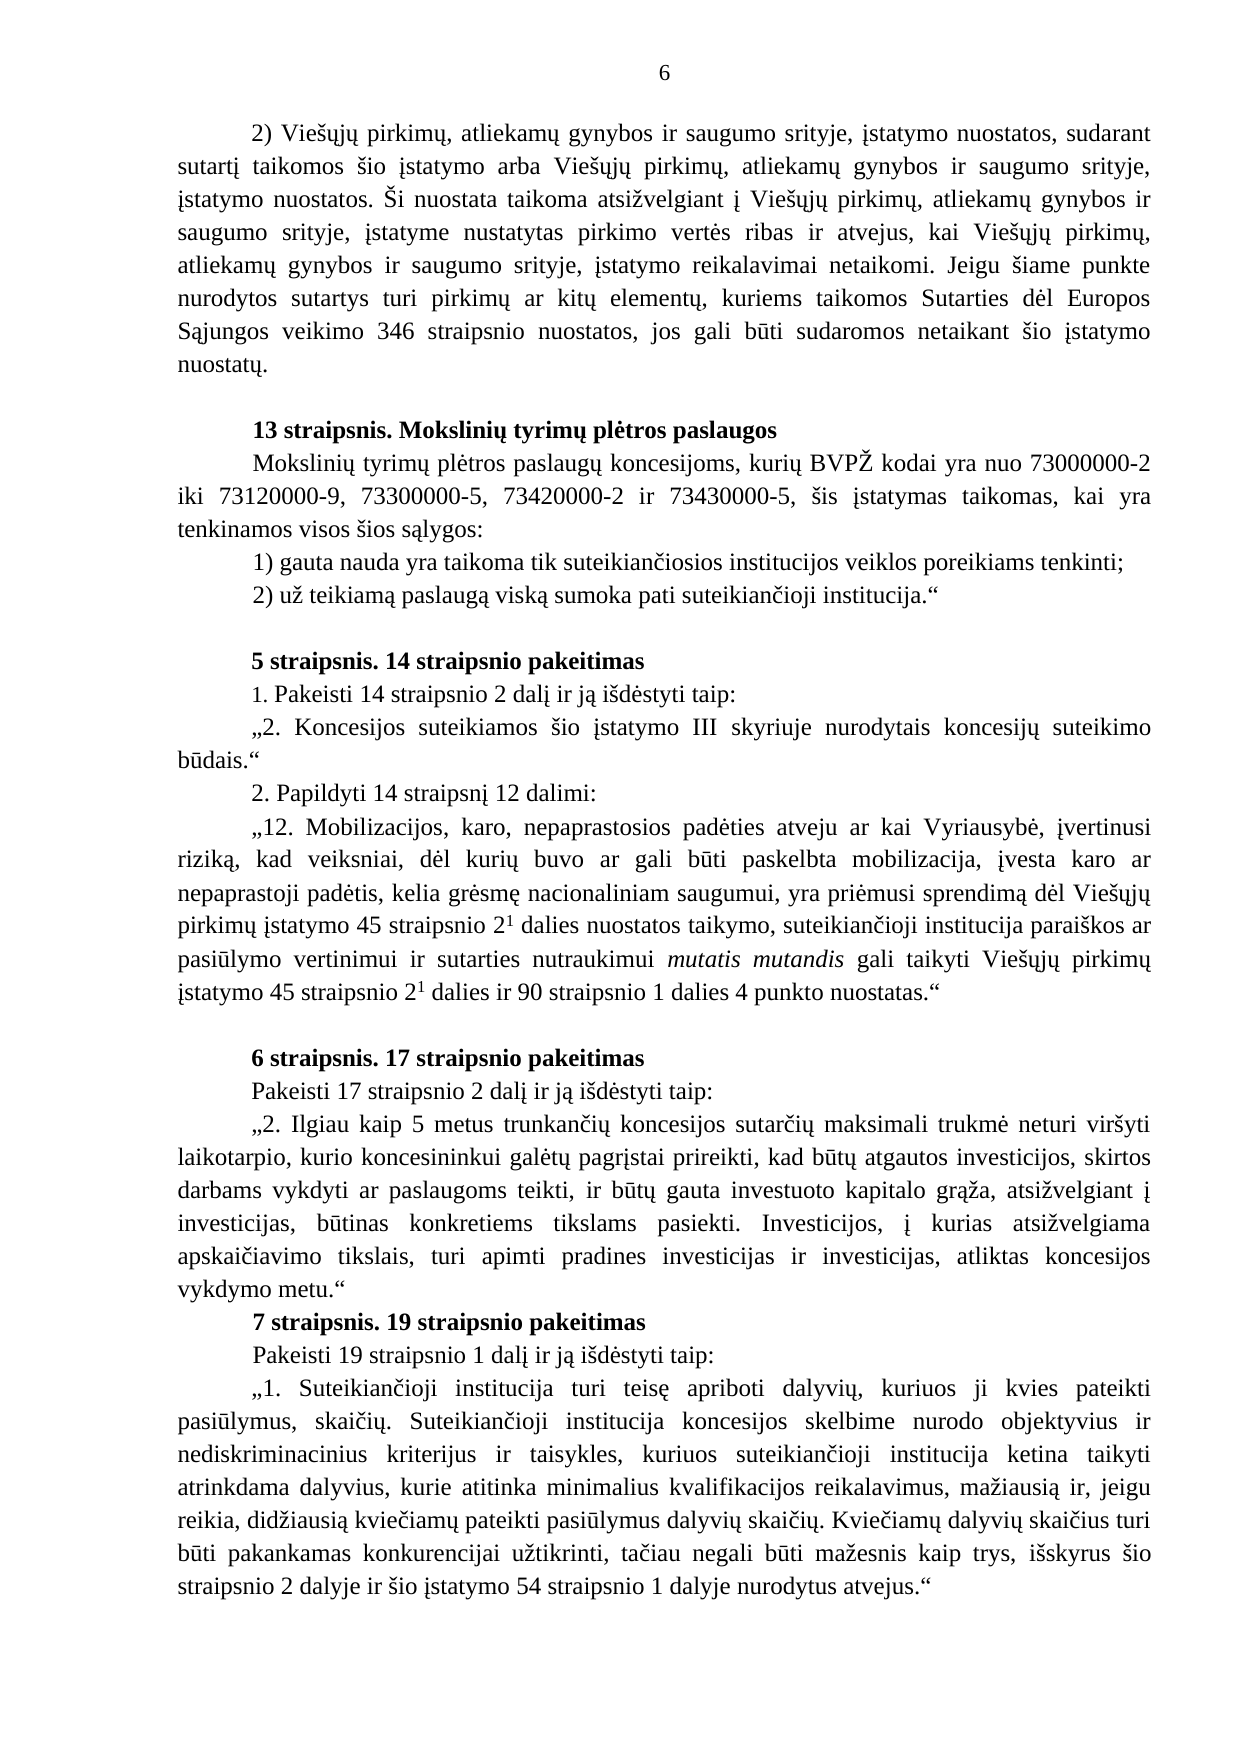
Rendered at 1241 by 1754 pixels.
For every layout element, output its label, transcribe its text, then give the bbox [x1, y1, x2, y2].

text 2) Viešųjų pirkimų, atliekamų gynybos ir saugumo srityje, įstatymo nuostatos, sudarant sutartį taikomos šio įstatymo arba Viešųjų pirkimų, atliekamų gynybos ir saugumo srityje, įstatymo nuostatos. Ši nuostata taikoma atsižvelgiant į Viešųjų pirkimų, atliekamų gynybos ir saugumo srityje, įstatyme nustatytas pirkimo vertės ribas ir atvejus, kai Viešųjų pirkimų, atliekamų gynybos ir saugumo srityje, įstatymo reikalavimai netaikomi. Jeigu šiame punkte nurodytos sutartys turi pirkimų ar kitų elementų, kuriems taikomos Sutarties dėl Europos Sąjungos veikimo 346 straipsnio nuostatos, jos gali būti sudaromos netaikant šio įstatymo nuostatų. [177, 118, 1152, 378]
text „1. Suteikiančioji institucija turi teisę apriboti dalyvių, kuriuos ji kvies pateikti pasiūlymus, skaičių. Suteikiančioji institucija koncesijos skelbime nurodo objektyvius ir nediskriminacinius kriterijus ir taisykles, kuriuos suteikiančioji institucija ketina taikyti atrinkdama dalyvius, kurie atitinka minimalius kvalifikacijos reikalavimus, mažiausią ir, jeigu reikia, didžiausią kviečiamų pateikti pasiūlymus dalyvių skaičių. Kviečiamų dalyvių skaičius turi būti pakankamas konkurencijai užtikrinti, tačiau negali būti mažesnis kaip trys, išskyrus šio straipsnio 2 dalyje ir šio įstatymo 54 straipsnio 1 dalyje nurodytus atvejus.“ [177, 1373, 1152, 1600]
text „2. Ilgiau kaip 5 metus trunkančių koncesijos sutarčių maksimali trukmė neturi viršyti laikotarpio, kurio koncesininkui galėtų pagrįstai prireikti, kad būtų atgautos investicijos, skirtos darbams vykdyti ar paslaugoms teikti, ir būtų gauta investuoto kapitalo grąža, atsižvelgiant į investicijas, būtinas konkretiems tikslams pasiekti. Investicijos, į kurias atsižvelgiama apskaičiavimo tikslais, turi apimti pradines investicijas ir investicijas, atliktas koncesijos vykdymo metu.“ [177, 1109, 1152, 1303]
text 7 straipsnis. 19 straipsnio pakeitimas [177, 1307, 1152, 1336]
text „2. Koncesijos suteikiamos šio įstatymo III skyriuje nurodytais koncesijų suteikimo būdais.“ [177, 712, 1152, 774]
text Pakeisti 19 straipsnio 1 dalį ir ją išdėstyti taip: [177, 1340, 1152, 1369]
text 13 straipsnis. Mokslinių tyrimų plėtros paslaugos [177, 415, 1152, 444]
text Pakeisti 17 straipsnio 2 dalį ir ją išdėstyti taip: [177, 1076, 1152, 1104]
text 6 straipsnis. 17 straipsnio pakeitimas [177, 1043, 1152, 1071]
text 1) gauta nauda yra taikoma tik suteikiančiosios institucijos veiklos poreikiams tenkinti; [177, 547, 1152, 576]
text Mokslinių tyrimų plėtros paslaugų koncesijoms, kurių BVPŽ kodai yra nuo 73000000-2 iki 73120000-9, 73300000-5, 73420000-2 ir 73430000-5, šis įstatymas taikomas, kai yra tenkinamos visos šios sąlygos: [177, 448, 1152, 543]
text „12. Mobilizacijos, karo, nepaprastosios padėties atveju ar kai Vyriausybė, įvertinusi riziką, kad veiksniai, dėl kurių buvo ar gali būti paskelbta mobilizacija, įvesta karo ar nepaprastoji padėtis, kelia grėsmę nacionaliniam saugumui, yra priėmusi sprendimą dėl Viešųjų pirkimų įstatymo 45 straipsnio 21 dalies nuostatos taikymo, suteikiančioji institucija paraiškos ar pasiūlymo vertinimui ir sutarties nutraukimui mutatis mutandis gali taikyti Viešųjų pirkimų įstatymo 45 straipsnio 21 dalies ir 90 straipsnio 1 dalies 4 punkto nuostatas.“ [177, 812, 1152, 1005]
text 5 straipsnis. 14 straipsnio pakeitimas [177, 646, 1152, 675]
text 2) už teikiamą paslaugą viską sumoka pati suteikiančioji institucija.“ [177, 580, 1152, 609]
subtitle 2. Papildyti 14 straipsnį 12 dalimi: [251, 778, 1152, 807]
text 1. Pakeisti 14 straipsnio 2 dalį ir ją išdėstyti taip: [251, 679, 1152, 708]
